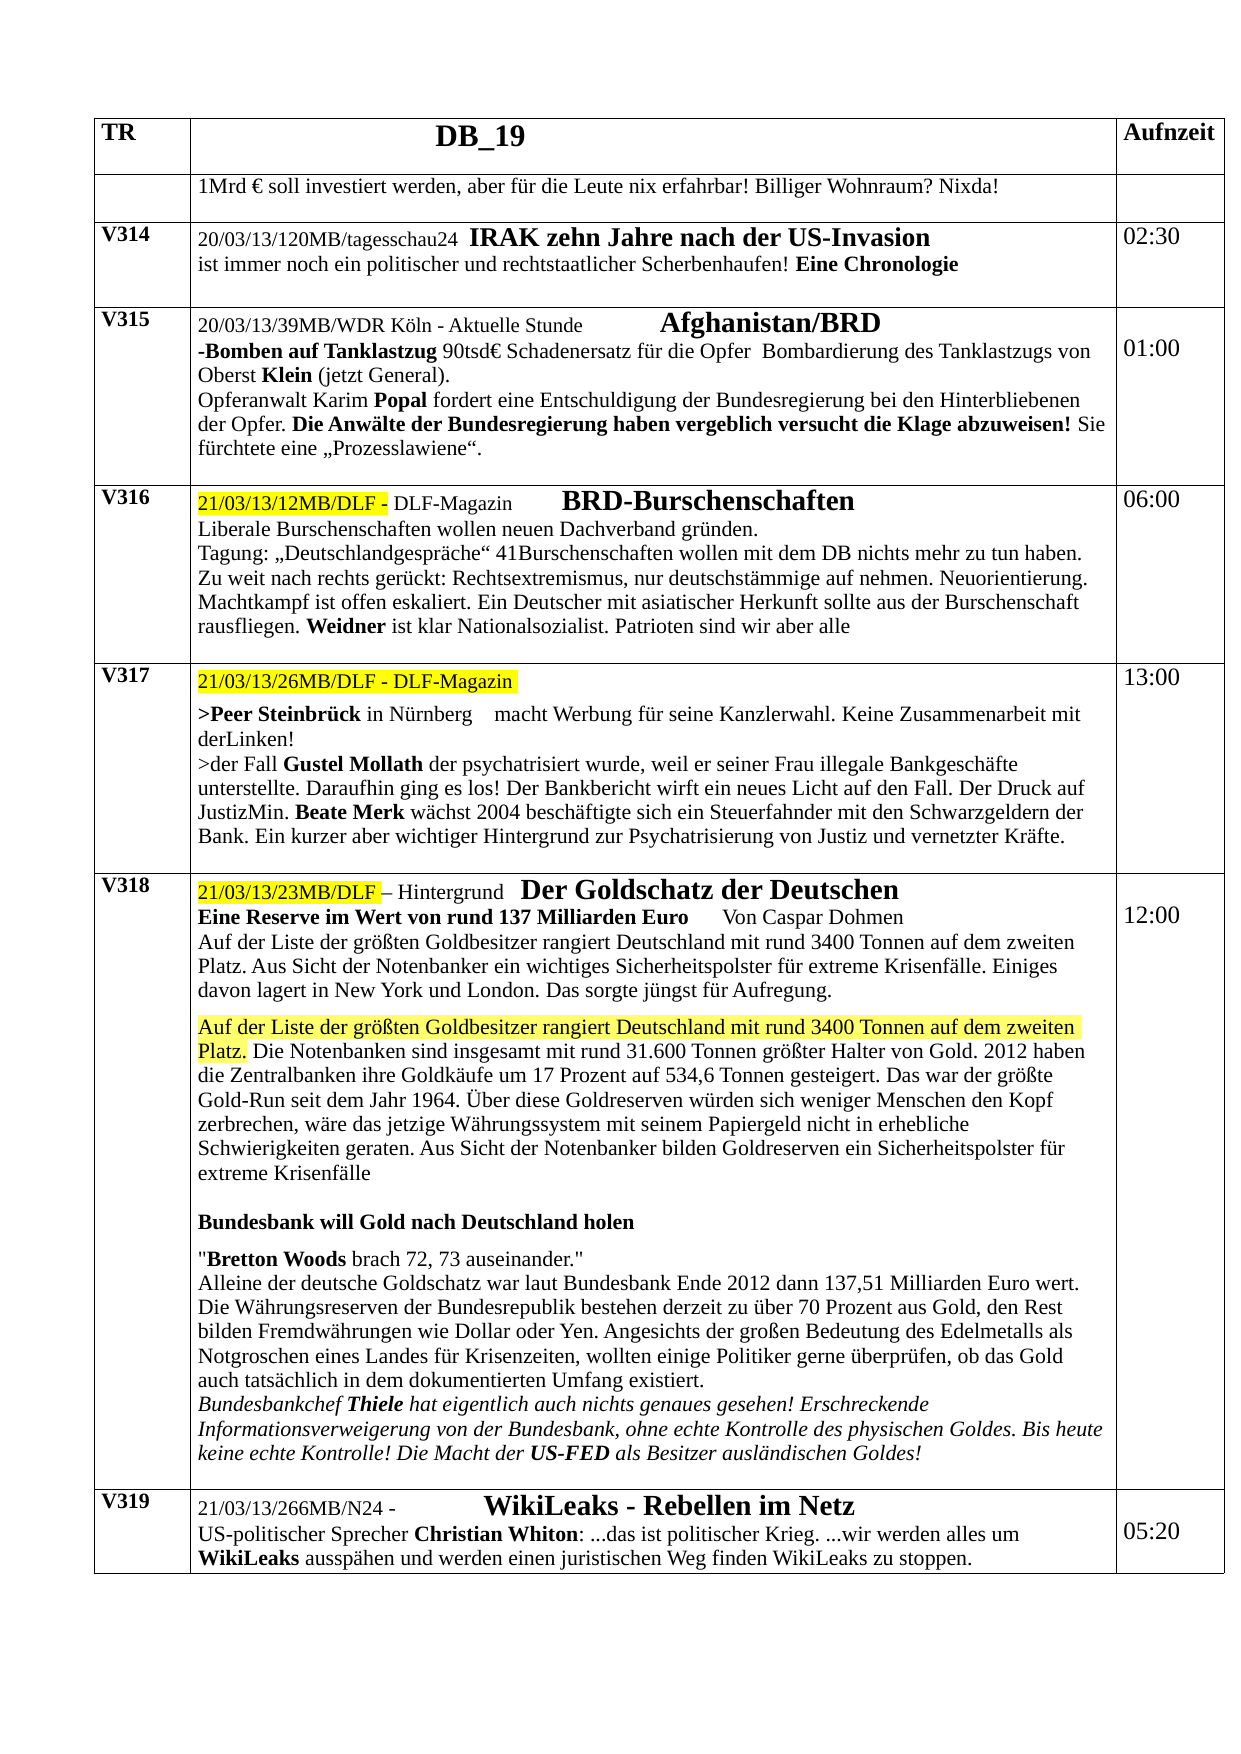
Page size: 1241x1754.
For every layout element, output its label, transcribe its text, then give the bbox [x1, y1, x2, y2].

table_cell 01:00 [1117, 308, 1224, 484]
table_cell 20/03/13/120MB/tagesschau24 IRAK zehn Jahre nach der US-Invasion ist immer noch ein politischer und rechtstaatlicher Scherbenhaufen! Eine Chronologie [191, 223, 1116, 307]
table_cell 21/03/13/23MB/DLF – Hintergrund Der Goldschatz der Deutschen Eine Reserve im Wert von rund 137 Milliarden Euro Von Caspar Dohmen Auf der Liste der größten Goldbesitzer rangiert Deutschland mit rund 3400 Tonnen auf dem zweiten Platz. Aus Sicht der Notenbanker ein wichtiges Sicherheitspolster für extreme Krisenfälle. Einiges davon lagert in New York und London. Das sorgte jüngst für Aufregung. Auf der Liste der größten Goldbesitzer rangiert Deutschland mit rund 3400 Tonnen auf dem zweiten Platz. Die Notenbanken sind insgesamt mit rund 31.600 Tonnen größter Halter von Gold. 2012 haben die Zentralbanken ihre Goldkäufe um 17 Prozent auf 534,6 Tonnen gesteigert. Das war der größte Gold-Run seit dem Jahr 1964. Über diese Goldreserven würden sich weniger Menschen den Kopf zerbrechen, wäre das jetzige Währungssystem mit seinem Papiergeld nicht in erhebliche Schwierigkeiten geraten. Aus Sicht der Notenbanker bilden Goldreserven ein Sicherheitspolster für extreme Krisenfälle Bundesbank will Gold nach Deutschland holen "Bretton Woods brach 72, 73 auseinander." Alleine der deutsche Goldschatz war laut Bundesbank Ende 2012 dann 137,51 Milliarden Euro wert. Die Währungsreserven der Bundesrepublik bestehen derzeit zu über 70 Prozent aus Gold, den Rest bilden Fremdwährungen wie Dollar oder Yen. Angesichts der großen Bedeutung des Edelmetalls als Notgroschen eines Landes für Krisenzeiten, wollten einige Politiker gerne überprüfen, ob das Gold auch tatsächlich in dem dokumentierten Umfang existiert. Bundesbankchef Thiele hat eigentlich auch nichts genaues gesehen! Erschreckende Informationsverweigerung von der Bundesbank, ohne echte Kontrolle des physischen Goldes. Bis heute keine echte Kontrolle! Die Macht der US-FED als Besitzer ausländischen Goldes! [191, 874, 1116, 1489]
table_cell 13:00 [1117, 664, 1224, 873]
table_cell 20/03/13/39MB/WDR Köln - Aktuelle Stunde Afghanistan/BRD -Bomben auf Tanklastzug 90tsd€ Schadenersatz für die Opfer Bombardierung des Tanklastzugs von Oberst Klein (jetzt General). Opferanwalt Karim Popal fordert eine Entschuldigung der Bundesregierung bei den Hinterbliebenen der Opfer. Die Anwälte der Bundesregierung haben vergeblich versucht die Klage abzuweisen! Sie fürchtete eine „Prozesslawiene“. [191, 308, 1116, 484]
table_header TR [95, 119, 190, 174]
table_cell [1117, 175, 1224, 222]
table_cell 21/03/13/266MB/N24 - WikiLeaks - Rebellen im Netz US-politischer Sprecher Christian Whiton: ...das ist politischer Krieg. ...wir werden alles um WikiLeaks ausspähen und werden einen juristischen Weg finden WikiLeaks zu stoppen. [191, 1490, 1116, 1572]
table_cell [95, 175, 190, 222]
table_cell 12:00 [1117, 874, 1224, 1489]
table_cell 05:20 [1117, 1490, 1224, 1572]
table_cell 21/03/13/26MB/DLF - DLF-Magazin >Peer Steinbrück in Nürnberg macht Werbung für seine Kanzlerwahl. Keine Zusammenarbeit mit derLinken! >der Fall Gustel Mollath der psychatrisiert wurde, weil er seiner Frau illegale Bankgeschäfte unterstellte. Daraufhin ging es los! Der Bankbericht wirft ein neues Licht auf den Fall. Der Druck auf JustizMin. Beate Merk wächst 2004 beschäftigte sich ein Steuerfahnder mit den Schwarzgeldern der Bank. Ein kurzer aber wichtiger Hintergrund zur Psychatrisierung von Justiz und vernetzter Kräfte. [191, 664, 1116, 873]
table_cell V318 [95, 874, 190, 1489]
table_header DB_19 [191, 119, 1116, 174]
table_cell V319 [95, 1490, 190, 1572]
table_cell 21/03/13/12MB/DLF - DLF-Magazin BRD-Burschenschaften Liberale Burschenschaften wollen neuen Dachverband gründen. Tagung: „Deutschlandgespräche“ 41Burschenschaften wollen mit dem DB nichts mehr zu tun haben. Zu weit nach rechts gerückt: Rechtsextremismus, nur deutschstämmige auf nehmen. Neuorientierung. Machtkampf ist offen eskaliert. Ein Deutscher mit asiatischer Herkunft sollte aus der Burschenschaft rausfliegen. Weidner ist klar Nationalsozialist. Patrioten sind wir aber alle [191, 486, 1116, 663]
table_cell 1Mrd € soll investiert werden, aber für die Leute nix erfahrbar! Billiger Wohnraum? Nixda! [191, 175, 1116, 222]
table_cell 02:30 [1117, 223, 1224, 307]
table_cell V316 [95, 486, 190, 663]
table_header Aufnzeit [1117, 119, 1224, 174]
table_cell V317 [95, 664, 190, 873]
table_cell V315 [95, 308, 190, 484]
table_cell V314 [95, 223, 190, 307]
table_cell 06:00 [1117, 486, 1224, 663]
